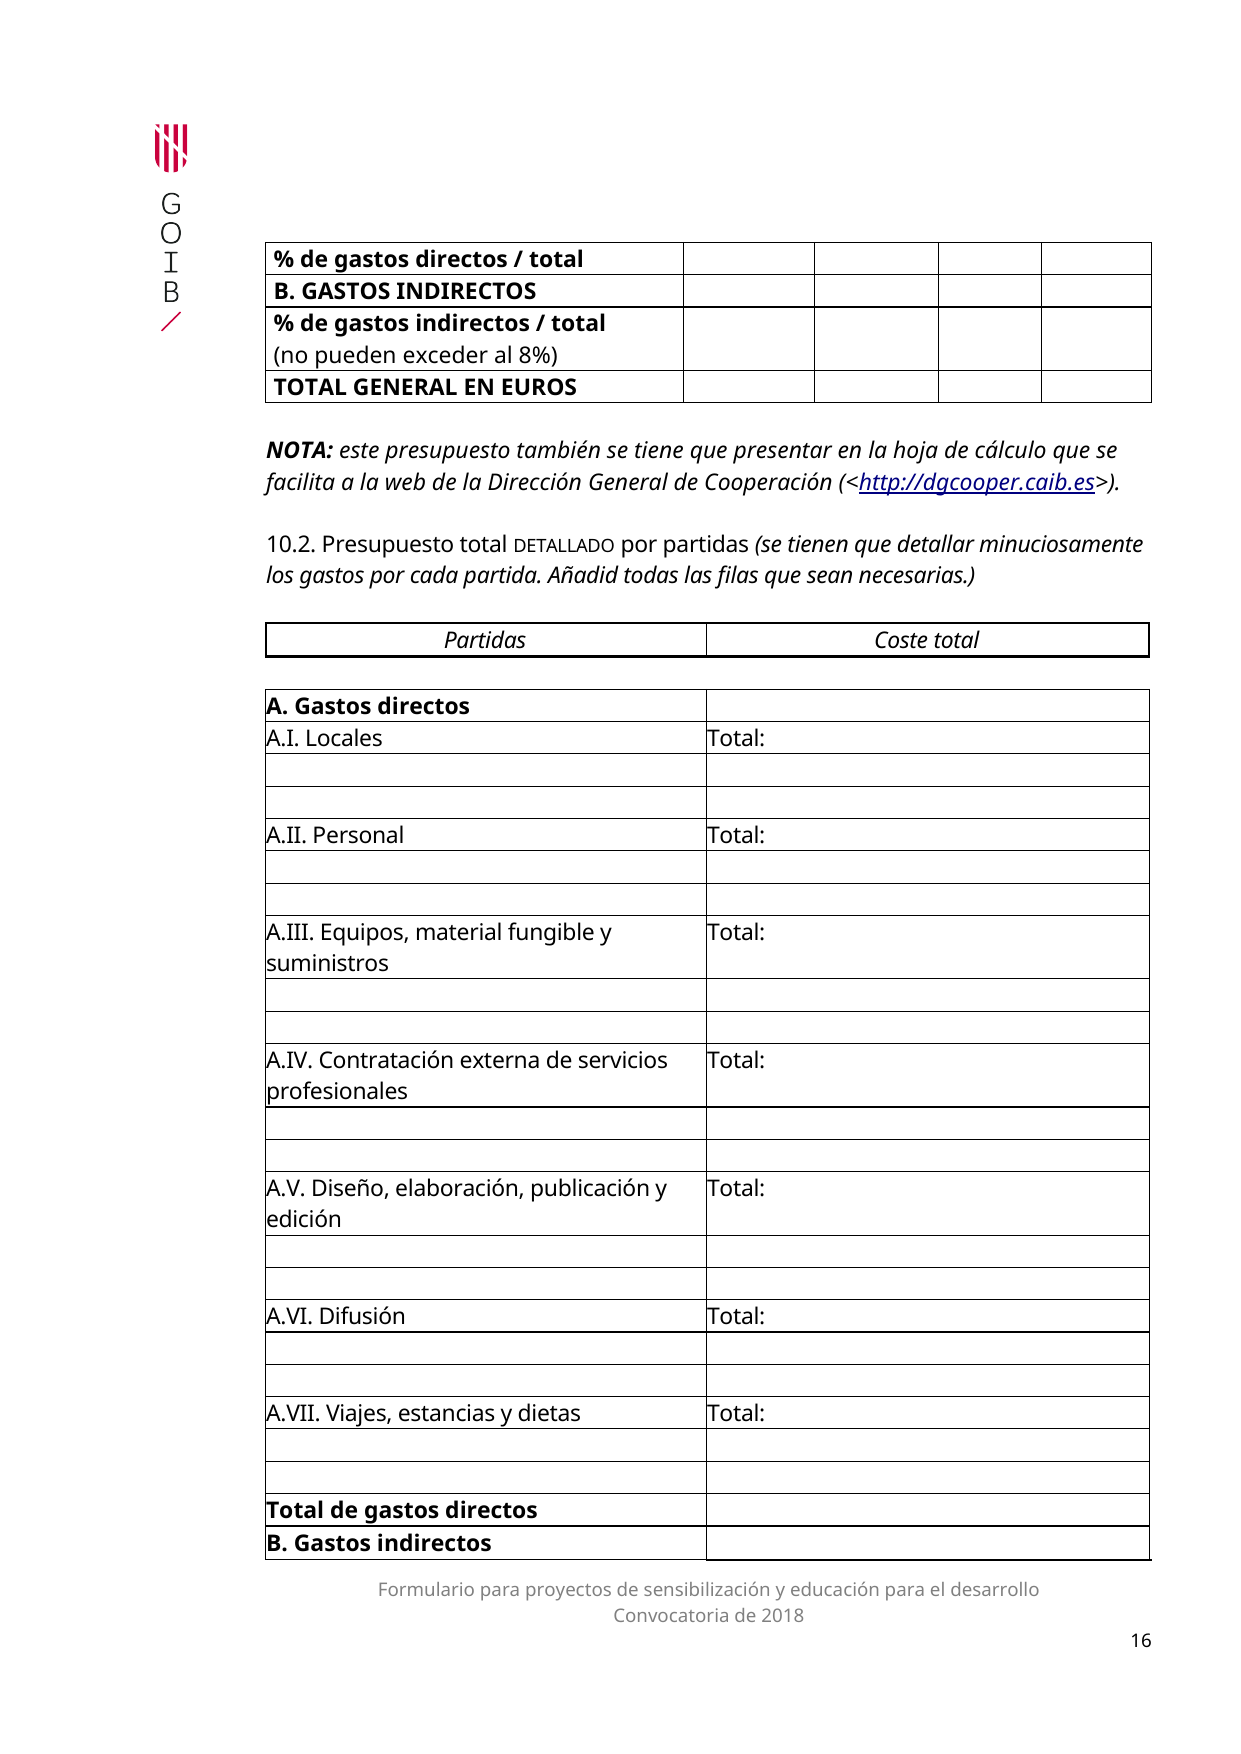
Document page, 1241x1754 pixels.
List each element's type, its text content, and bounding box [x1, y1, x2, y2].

table_cell [1042, 243, 1151, 274]
table_cell [707, 1429, 1149, 1461]
table_cell [266, 658, 707, 689]
table_cell [707, 851, 1149, 882]
table_cell A.II. Personal [266, 819, 706, 850]
table_cell [266, 1429, 706, 1461]
table_cell [266, 1268, 706, 1299]
table_cell [707, 1462, 1149, 1493]
table_cell [939, 308, 1041, 370]
table_cell [266, 979, 706, 1011]
text 10.2. Presupuesto total detallado por partidas (se tienen que detallar minuciosamente los gastos por cada partida. Añadid todas las filas que sean necesarias.) [266, 528, 1152, 591]
table_cell [707, 1012, 1149, 1043]
table_cell [707, 1365, 1149, 1396]
table_cell [266, 1012, 706, 1043]
table_cell [939, 371, 1041, 402]
table_cell [266, 1108, 706, 1139]
table_cell [939, 275, 1041, 306]
table_cell Total: [707, 1044, 1149, 1106]
table_cell [707, 1236, 1149, 1267]
table_cell [1042, 308, 1151, 370]
table_cell [707, 979, 1149, 1011]
table_cell Total: [707, 1397, 1149, 1428]
table_cell [815, 275, 938, 306]
table_cell B. Gastos indirectos [266, 1527, 706, 1558]
table_cell [266, 1462, 706, 1493]
table_cell A.I. Locales [266, 722, 706, 753]
table_cell [707, 1268, 1149, 1299]
table_cell [684, 371, 814, 402]
table_cell [707, 1140, 1149, 1171]
table_cell [266, 1236, 706, 1267]
table_cell A. Gastos directos [266, 690, 706, 721]
table_cell A.VII. Viajes, estancias y dietas [266, 1397, 706, 1428]
table_cell [1042, 275, 1151, 306]
table_cell Total: [707, 722, 1149, 753]
table_cell [684, 308, 814, 370]
table_cell [707, 1108, 1149, 1139]
table_cell [815, 243, 938, 274]
table_cell TOTAL GENERAL EN EUROS [266, 371, 683, 402]
table_cell % de gastos indirectos / total (no pueden exceder al 8%) [266, 308, 683, 370]
table_cell Total: [707, 819, 1149, 850]
table_cell [1042, 371, 1151, 402]
table_cell A.IV. Contratación externa de servicios profesionales [266, 1044, 706, 1106]
table_header Partidas [267, 624, 706, 655]
table_cell [707, 658, 1149, 689]
table_cell A.III. Equipos, material fungible y suministros [266, 916, 706, 978]
table_cell [939, 243, 1041, 274]
table_cell % de gastos directos / total [266, 243, 683, 274]
table_cell Total: [707, 1300, 1149, 1331]
table_cell B. GASTOS INDIRECTOS [266, 275, 683, 306]
table_cell A.VI. Difusión [266, 1300, 706, 1331]
table_cell [266, 754, 706, 786]
table_cell [707, 1333, 1149, 1364]
table_cell [266, 851, 706, 882]
table_cell [684, 275, 814, 306]
table_cell [707, 787, 1149, 818]
table_cell [707, 1527, 1149, 1558]
table_cell [815, 371, 938, 402]
table_header Coste total [707, 624, 1148, 655]
table_cell [266, 1365, 706, 1396]
table_cell [707, 690, 1149, 721]
table_cell [707, 1494, 1149, 1525]
table_cell [266, 787, 706, 818]
table_cell Total de gastos directos [266, 1494, 706, 1525]
text NOTA: este presupuesto también se tiene que presentar en la hoja de cálculo que se facilita a la web de la Dirección General de Cooperación (<http://dgcooper.caib.es>). [266, 434, 1152, 497]
table_cell [684, 243, 814, 274]
table_cell Total: [707, 916, 1149, 978]
table_cell Total: [707, 1172, 1149, 1234]
table_cell A.V. Diseño, elaboración, publicación y edición [266, 1172, 706, 1234]
table_cell [266, 1140, 706, 1171]
table_cell [266, 1333, 706, 1364]
table_cell [266, 884, 706, 915]
table_cell [815, 308, 938, 370]
table_cell [707, 884, 1149, 915]
table_cell [707, 754, 1149, 786]
